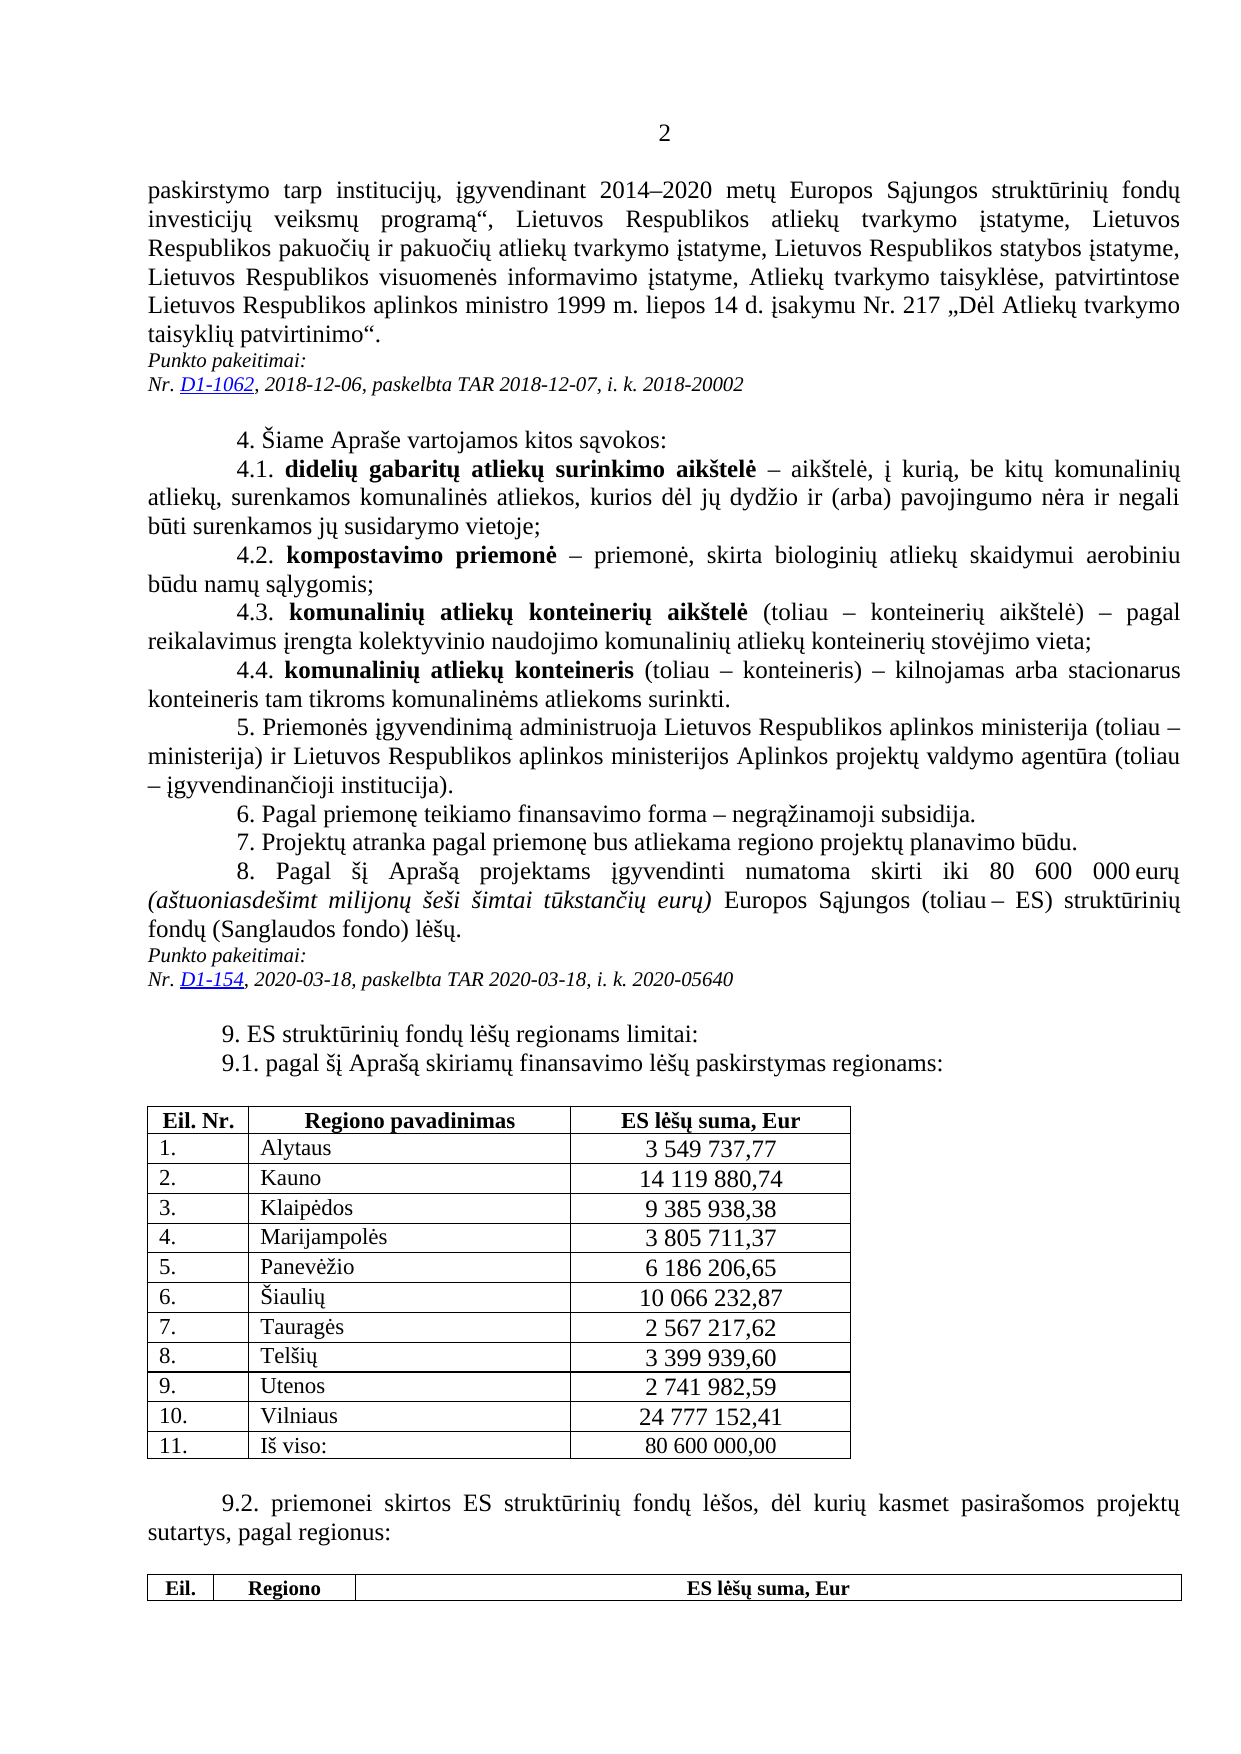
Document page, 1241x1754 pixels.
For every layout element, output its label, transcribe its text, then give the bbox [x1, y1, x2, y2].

table_cell 2 567 217,62 [571, 1313, 850, 1342]
text 7. Projektų atranka pagal priemonę bus atliekama regiono projektų planavimo būdu. [148, 827, 1181, 856]
text Nr. D1-154, 2020-03-18, paskelbta TAR 2020-03-18, i. k. 2020-05640 [148, 967, 1181, 991]
table_cell 3 805 711,37 [571, 1224, 850, 1252]
table_cell 7. [148, 1313, 248, 1342]
table_cell 6. [148, 1283, 248, 1312]
table_cell 3 399 939,60 [571, 1343, 850, 1371]
text 6. Pagal priemonę teikiamo finansavimo forma – negrąžinamoji subsidija. [148, 799, 1181, 827]
table_cell 5. [148, 1253, 248, 1282]
text 4. Šiame Apraše vartojamos kitos sąvokos: [148, 425, 1181, 454]
table_cell 10. [148, 1402, 248, 1431]
table_cell 14 119 880,74 [571, 1164, 850, 1193]
table_cell Telšių [249, 1343, 570, 1371]
table_cell Tauragės [249, 1313, 570, 1342]
table_cell Alytaus [249, 1134, 570, 1163]
text 4.4. komunalinių atliekų konteineris (toliau – konteineris) – kilnojamas arba stacionarus konteineris tam tikroms komunalinėms atliekoms surinkti. [148, 655, 1181, 712]
table_cell 9. [148, 1373, 248, 1401]
table_cell 3. [148, 1194, 248, 1222]
table_cell 10 066 232,87 [571, 1283, 850, 1312]
table_cell 80 600 000,00 [571, 1432, 850, 1458]
table_cell Klaipėdos [249, 1194, 570, 1222]
table_cell 9 385 938,38 [571, 1194, 850, 1222]
table_cell Vilniaus [249, 1402, 570, 1431]
table_header Eil. Nr. [148, 1107, 248, 1133]
table_cell 3 549 737,77 [571, 1134, 850, 1163]
text 9. ES struktūrinių fondų lėšų regionams limitai: [148, 1019, 1181, 1048]
text 5. Priemonės įgyvendinimą administruoja Lietuvos Respublikos aplinkos ministerija (toliau – ministerija) ir Lietuvos Respublikos aplinkos ministerijos Aplinkos projektų valdymo agentūra (toliau – įgyvendinančioji institucija). [148, 712, 1181, 799]
table_header Regiono [214, 1575, 355, 1599]
text 9.2. priemonei skirtos ES struktūrinių fondų lėšos, dėl kurių kasmet pasirašomos projektų sutartys, pagal regionus: [148, 1488, 1181, 1546]
text 4.2. kompostavimo priemonė – priemonė, skirta biologinių atliekų skaidymui aerobiniu būdu namų sąlygomis; [148, 540, 1181, 597]
text 4.3. komunalinių atliekų konteinerių aikštelė (toliau – konteinerių aikštelė) – pagal reikalavimus įrengta kolektyvinio naudojimo komunalinių atliekų konteinerių stovėjimo vieta; [148, 597, 1181, 655]
table_cell 2. [148, 1164, 248, 1193]
table_cell 8. [148, 1343, 248, 1371]
text 8. Pagal šį Aprašą projektams įgyvendinti numatoma skirti iki 80 600 000 eurų (aštuoniasdešimt milijonų šeši šimtai tūkstančių eurų) Europos Sąjungos (toliau – ES) struktūrinių fondų (Sanglaudos fondo) lėšų. [148, 856, 1181, 942]
table_cell Utenos [249, 1373, 570, 1401]
table_cell 11. [148, 1432, 248, 1458]
table_cell Kauno [249, 1164, 570, 1193]
text Punkto pakeitimai: [148, 942, 1181, 967]
table_cell 1. [148, 1134, 248, 1163]
text 9.1. pagal šį Aprašą skiriamų finansavimo lėšų paskirstymas regionams: [148, 1048, 1181, 1077]
table_cell 24 777 152,41 [571, 1402, 850, 1431]
table_cell Šiaulių [249, 1283, 570, 1312]
table_cell 2 741 982,59 [571, 1373, 850, 1401]
table_cell Marijampolės [249, 1224, 570, 1252]
table_header ES lėšų suma, Eur [356, 1575, 1181, 1599]
text 4.1. didelių gabaritų atliekų surinkimo aikštelė – aikštelė, į kurią, be kitų komunalinių atliekų, surenkamos komunalinės atliekos, kurios dėl jų dydžio ir (arba) pavojingumo nėra ir negali būti surenkamos jų susidarymo vietoje; [148, 454, 1181, 540]
table_cell Panevėžio [249, 1253, 570, 1282]
table_cell 6 186 206,65 [571, 1253, 850, 1282]
table_header Regiono pavadinimas [249, 1107, 570, 1133]
text Punkto pakeitimai: [148, 348, 1181, 372]
table_cell 4. [148, 1224, 248, 1252]
text paskirstymo tarp institucijų, įgyvendinant 2014–2020 metų Europos Sąjungos struktūrinių fondų investicijų veiksmų programą“, Lietuvos Respublikos atliekų tvarkymo įstatyme, Lietuvos Respublikos pakuočių ir pakuočių atliekų tvarkymo įstatyme, Lietuvos Respublikos statybos įstatyme, Lietuvos Respublikos visuomenės informavimo įstatyme, Atliekų tvarkymo taisyklėse, patvirtintose Lietuvos Respublikos aplinkos ministro 1999 m. liepos 14 d. įsakymu Nr. 217 „Dėl Atliekų tvarkymo taisyklių patvirtinimo“. [148, 176, 1181, 348]
table_cell Iš viso: [249, 1432, 570, 1458]
table_header Eil. [148, 1575, 213, 1599]
table_header ES lėšų suma, Eur [571, 1107, 850, 1133]
text Nr. D1-1062, 2018-12-06, paskelbta TAR 2018-12-07, i. k. 2018-20002 [148, 372, 1181, 396]
